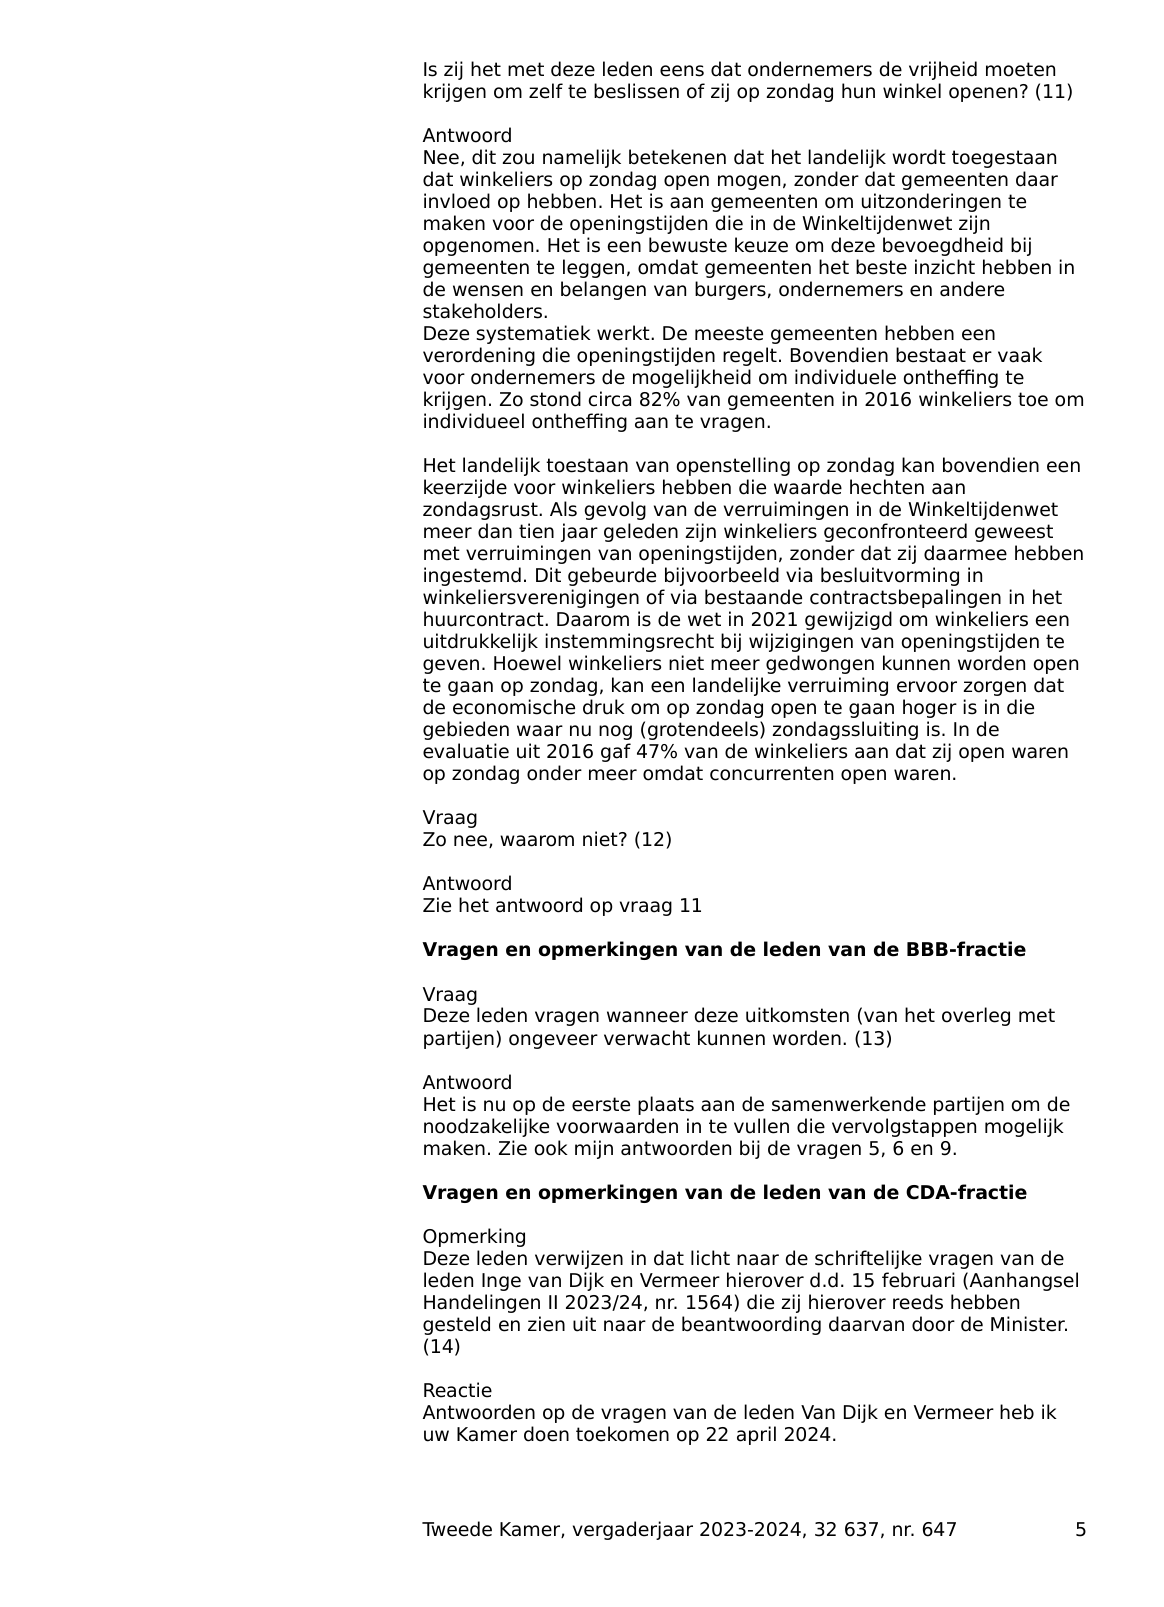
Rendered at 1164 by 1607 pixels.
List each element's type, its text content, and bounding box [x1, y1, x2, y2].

text Antwoord [422, 873, 1087, 895]
text Zie het antwoord op vraag 11 [422, 895, 1087, 917]
text Antwoord [422, 125, 1087, 147]
text Antwoord [422, 1072, 1087, 1093]
text Vraag [422, 807, 1087, 829]
text Nee, dit zou namelijk betekenen dat het landelijk wordt toegestaan dat winkeliers op zondag open mogen, zonder dat gemeenten daar invloed op hebben. Het is aan gemeenten om uitzonderingen te maken voor de openingstijden die in de Winkeltijdenwet zijn opgenomen. Het is een bewuste keuze om deze bevoegdheid bij gemeenten te leggen, omdat gemeenten het beste inzicht hebben in de wensen en belangen van burgers, ondernemers en andere stakeholders. [422, 147, 1087, 323]
text Het landelijk toestaan van openstelling op zondag kan bovendien een keerzijde voor winkeliers hebben die waarde hechten aan zondagsrust. Als gevolg van de verruimingen in de Winkeltijdenwet meer dan tien jaar geleden zijn winkeliers geconfronteerd geweest met verruimingen van openingstijden, zonder dat zij daarmee hebben ingestemd. Dit gebeurde bijvoorbeeld via besluitvorming in winkeliersverenigingen of via bestaande contractsbepalingen in het huurcontract. Daarom is de wet in 2021 gewijzigd om winkeliers een uitdrukkelijk instemmingsrecht bij wijzigingen van openingstijden te geven. Hoewel winkeliers niet meer gedwongen kunnen worden open te gaan op zondag, kan een landelijke verruiming ervoor zorgen dat de economische druk om op zondag open te gaan hoger is in die gebieden waar nu nog (grotendeels) zondagssluiting is. In de evaluatie uit 2016 gaf 47% van de winkeliers aan dat zij open waren op zondag onder meer omdat concurrenten open waren. [422, 455, 1087, 785]
text Antwoorden op de vragen van de leden Van Dijk en Vermeer heb ik uw Kamer doen toekomen op 22 april 2024. [422, 1402, 1087, 1446]
text Is zij het met deze leden eens dat ondernemers de vrijheid moeten krijgen om zelf te beslissen of zij op zondag hun winkel openen? (11) [422, 59, 1087, 103]
subtitle Vragen en opmerkingen van de leden van de BBB-fractie [422, 939, 1087, 961]
text Het is nu op de eerste plaats aan de samenwerkende partijen om de noodzakelijke voorwaarden in te vullen die vervolgstappen mogelijk maken. Zie ook mijn antwoorden bij de vragen 5, 6 en 9. [422, 1093, 1087, 1159]
text Reactie [422, 1380, 1087, 1402]
subtitle Vragen en opmerkingen van de leden van de CDA-fractie [422, 1182, 1087, 1204]
text Zo nee, waarom niet? (12) [422, 829, 1087, 851]
text Opmerking [422, 1226, 1087, 1248]
text Vraag [422, 983, 1087, 1005]
text Deze leden verwijzen in dat licht naar de schriftelijke vragen van de leden Inge van Dijk en Vermeer hierover d.d. 15 februari (Aanhangsel Handelingen II 2023/24, nr. 1564) die zij hierover reeds hebben gesteld en zien uit naar de beantwoording daarvan door de Minister. (14) [422, 1248, 1087, 1358]
text Deze systematiek werkt. De meeste gemeenten hebben een verordening die openingstijden regelt. Bovendien bestaat er vaak voor ondernemers de mogelijkheid om individuele ontheffing te krijgen. Zo stond circa 82% van gemeenten in 2016 winkeliers toe om individueel ontheffing aan te vragen. [422, 323, 1087, 433]
text Deze leden vragen wanneer deze uitkomsten (van het overleg met partijen) ongeveer verwacht kunnen worden. (13) [422, 1005, 1087, 1049]
